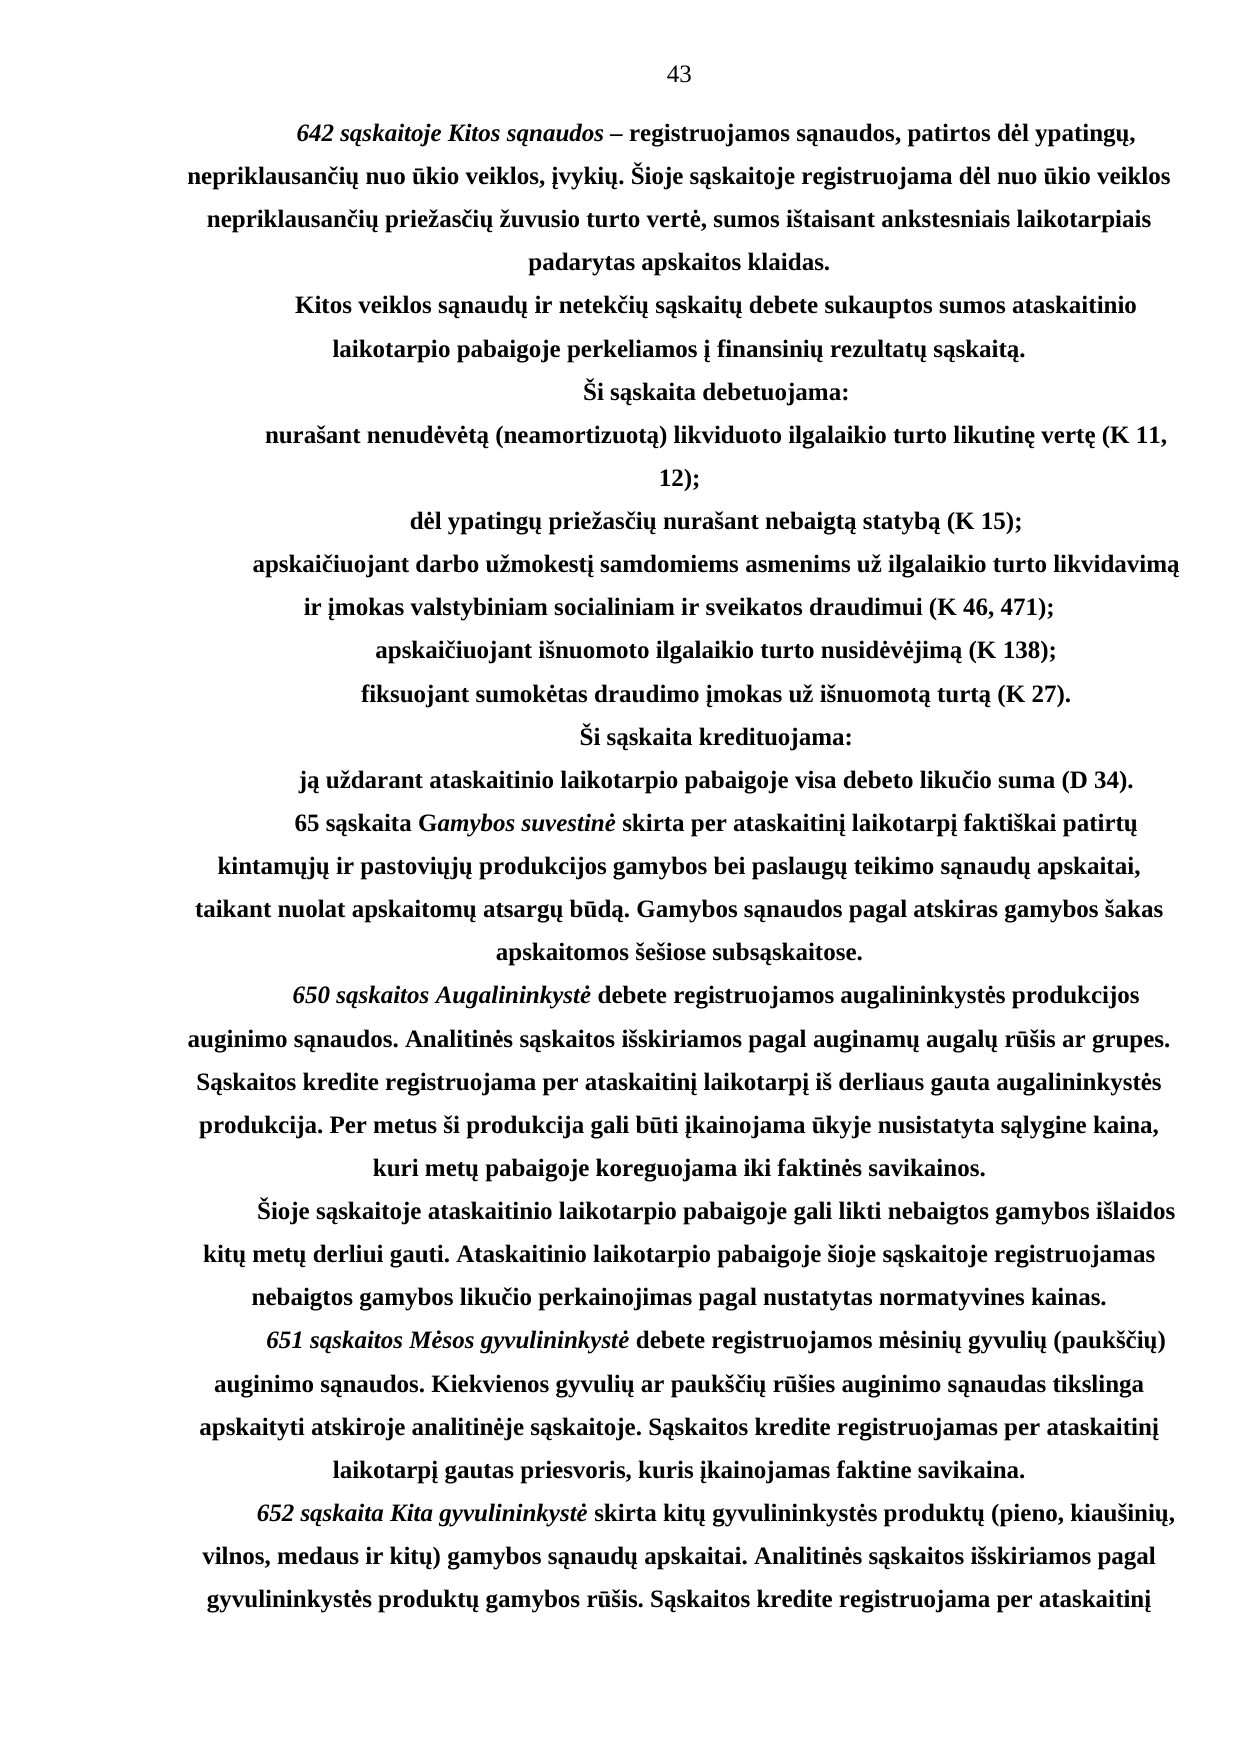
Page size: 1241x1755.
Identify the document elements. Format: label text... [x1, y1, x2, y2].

text 650 sąskaitos Augalininkystė debete registruojamos augalininkystės produkcijos auginimo sąnaudos. Analitinės sąskaitos išskiriamos pagal auginamų augalų rūšis ar grupes. Sąskaitos kredite registruojama per ataskaitinį laikotarpį iš derliaus gauta augalininkystės produkcija. Per metus ši produkcija gali būti įkainojama ūkyje nusistatyta sąlygine kaina, kuri metų pabaigoje koreguojama iki faktinės savikainos. [177, 981, 1181, 1182]
text nurašant nenudėvėtą (neamortizuotą) likviduoto ilgalaikio turto likutinę vertę (K 11, 12); [177, 420, 1181, 492]
text Ši sąskaita debetuojama: [177, 377, 1181, 406]
text 642 sąskaitoje Kitos sąnaudos – registruojamos sąnaudos, patirtos dėl ypatingų, nepriklausančių nuo ūkio veiklos, įvykių. Šioje sąskaitoje registruojama dėl nuo ūkio veiklos nepriklausančių priežasčių žuvusio turto vertė, sumos ištaisant ankstesniais laikotarpiais padarytas apskaitos klaidas. [177, 118, 1181, 276]
text Ši sąskaita kredituojama: [177, 722, 1181, 751]
text fiksuojant sumokėtas draudimo įmokas už išnuomotą turtą (K 27). [177, 679, 1181, 707]
text 65 sąskaita Gamybos suvestinė skirta per ataskaitinį laikotarpį faktiškai patirtų kintamųjų ir pastoviųjų produkcijos gamybos bei paslaugų teikimo sąnaudų apskaitai, taikant nuolat apskaitomų atsargų būdą. Gamybos sąnaudos pagal atskiras gamybos šakas apskaitomos šešiose subsąskaitose. [177, 808, 1181, 966]
text ją uždarant ataskaitinio laikotarpio pabaigoje visa debeto likučio suma (D 34). [177, 765, 1181, 794]
text Šioje sąskaitoje ataskaitinio laikotarpio pabaigoje gali likti nebaigtos gamybos išlaidos kitų metų derliui gauti. Ataskaitinio laikotarpio pabaigoje šioje sąskaitoje registruojamas nebaigtos gamybos likučio perkainojimas pagal nustatytas normatyvines kainas. [177, 1196, 1181, 1311]
text apskaičiuojant darbo užmokestį samdomiems asmenims už ilgalaikio turto likvidavimą ir įmokas valstybiniam socialiniam ir sveikatos draudimui (K 46, 471); [177, 549, 1181, 621]
text 652 sąskaita Kita gyvulininkystė skirta kitų gyvulininkystės produktų (pieno, kiaušinių, vilnos, medaus ir kitų) gamybos sąnaudų apskaitai. Analitinės sąskaitos išskiriamos pagal gyvulininkystės produktų gamybos rūšis. Sąskaitos kredite registruojama per ataskaitinį [177, 1498, 1181, 1613]
text dėl ypatingų priežasčių nurašant nebaigtą statybą (K 15); [177, 506, 1181, 535]
text Kitos veiklos sąnaudų ir netekčių sąskaitų debete sukauptos sumos ataskaitinio laikotarpio pabaigoje perkeliamos į finansinių rezultatų sąskaitą. [177, 291, 1181, 362]
text 651 sąskaitos Mėsos gyvulininkystė debete registruojamos mėsinių gyvulių (paukščių) auginimo sąnaudos. Kiekvienos gyvulių ar paukščių rūšies auginimo sąnaudas tikslinga apskaityti atskiroje analitinėje sąskaitoje. Sąskaitos kredite registruojamas per ataskaitinį laikotarpį gautas priesvoris, kuris įkainojamas faktine savikaina. [177, 1326, 1181, 1484]
text apskaičiuojant išnuomoto ilgalaikio turto nusidėvėjimą (K 138); [177, 636, 1181, 664]
